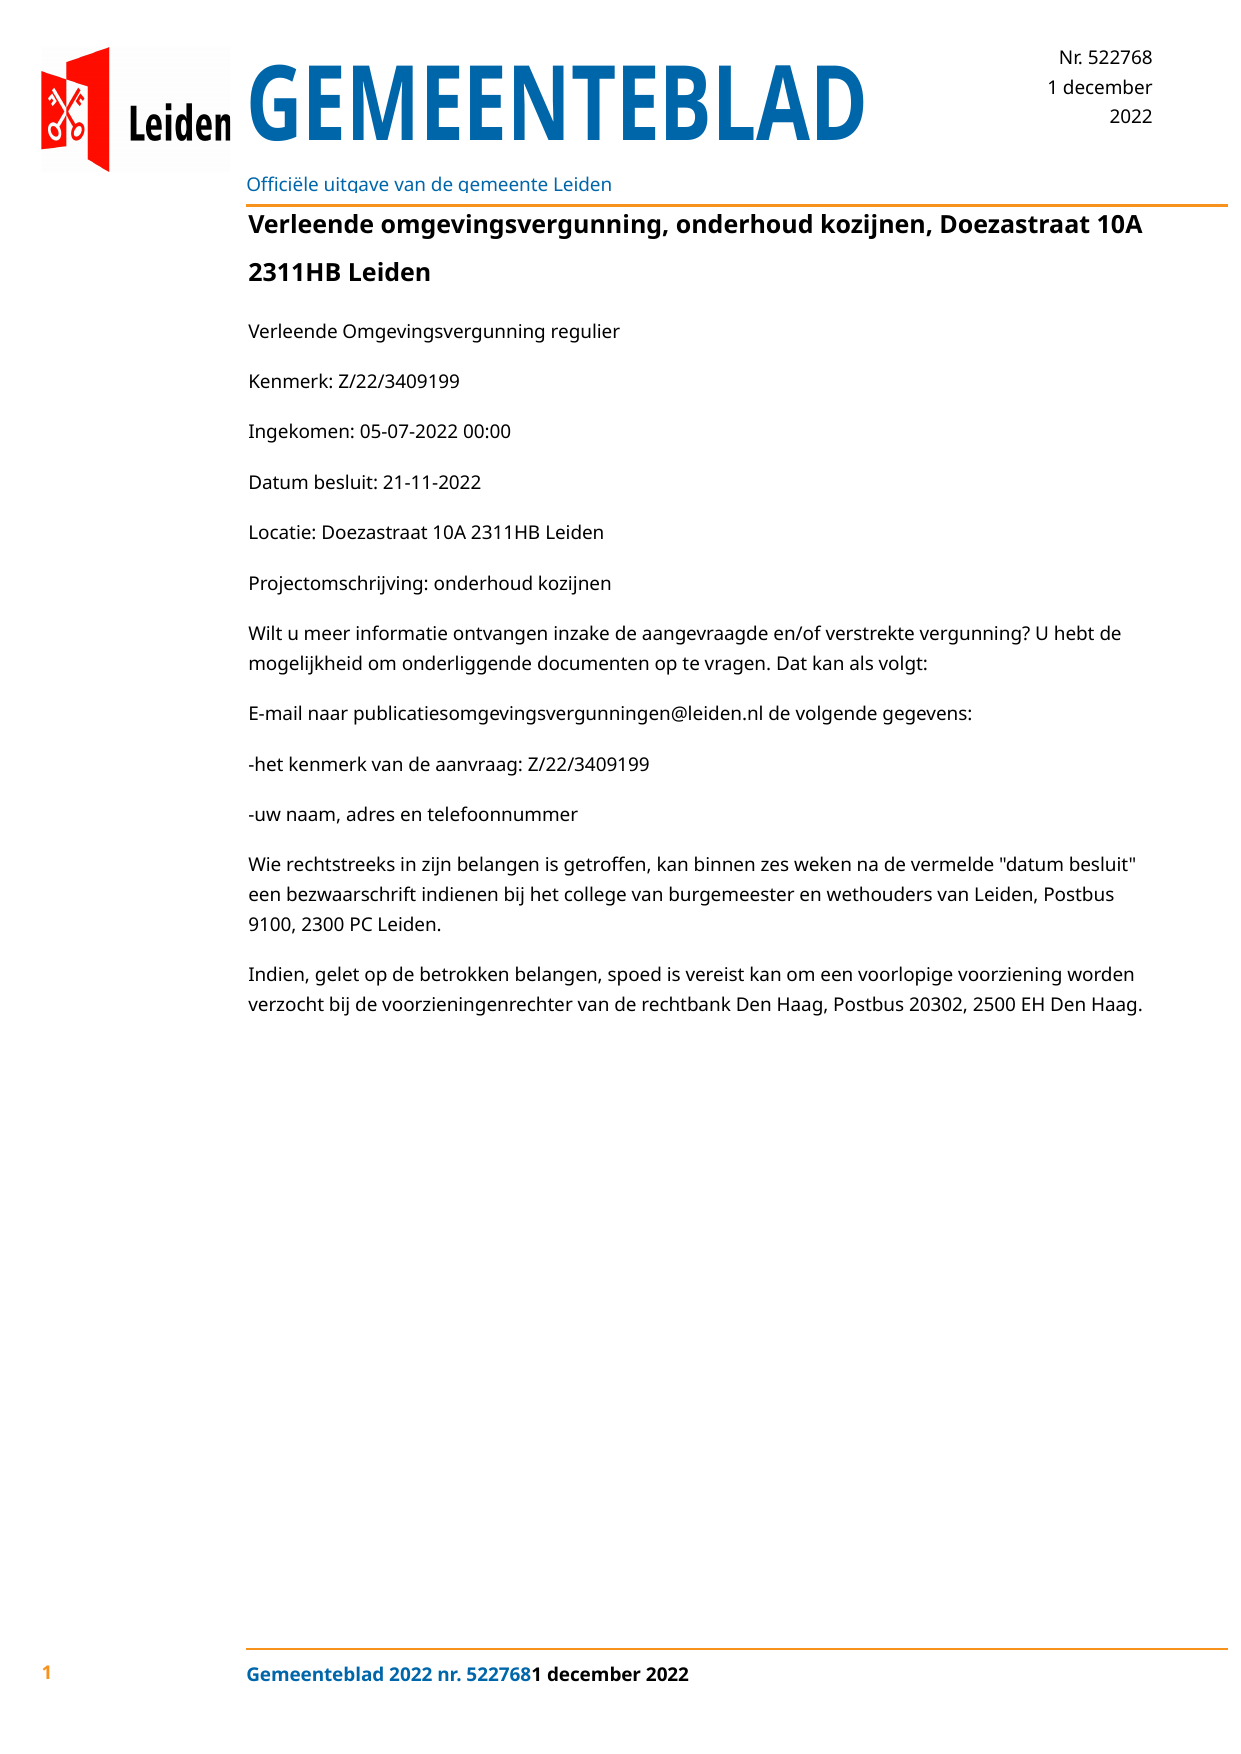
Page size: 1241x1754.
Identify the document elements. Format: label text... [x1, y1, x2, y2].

text Datum besluit: 21-11-2022 [248, 469, 1152, 495]
text Wilt u meer informatie ontvangen inzake de aangevraagde en/of verstrekte vergunning? U hebt de mogelijkheid om onderliggende documenten op te vragen. Dat kan als volgt: [248, 620, 1152, 676]
text Wie rechtstreeks in zijn belangen is getroffen, kan binnen zes weken na de vermelde "datum besluit" een bezwaarschrift indienen bij het college van burgemeester en wethouders van Leiden, Postbus 9100, 2300 PC Leiden. [248, 852, 1152, 937]
text Projectomschrijving: onderhoud kozijnen [248, 570, 1152, 596]
text -het kenmerk van de aanvraag: Z/22/3409199 [248, 751, 1152, 777]
text Kenmerk: Z/22/3409199 [248, 368, 1152, 394]
text Verleende Omgevingsvergunning regulier [248, 318, 1152, 344]
picture [41, 47, 231, 172]
text Verleende omgevingsvergunning, onderhoud kozijnen, Doezastraat 10A 2311HB Leiden [248, 207, 1152, 288]
text Ingekomen: 05-07-2022 00:00 [248, 419, 1152, 444]
text Locatie: Doezastraat 10A 2311HB Leiden [248, 519, 1152, 545]
text E-mail naar publicatiesomgevingsvergunningen@leiden.nl de volgende gegevens: [248, 700, 1152, 726]
text Indien, gelet op de betrokken belangen, spoed is vereist kan om een voorlopige voorziening worden verzocht bij de voorzieningenrechter van de rechtbank Den Haag, Postbus 20302, 2500 EH Den Haag. [248, 961, 1152, 1017]
text -uw naam, adres en telefoonnummer [248, 801, 1152, 827]
